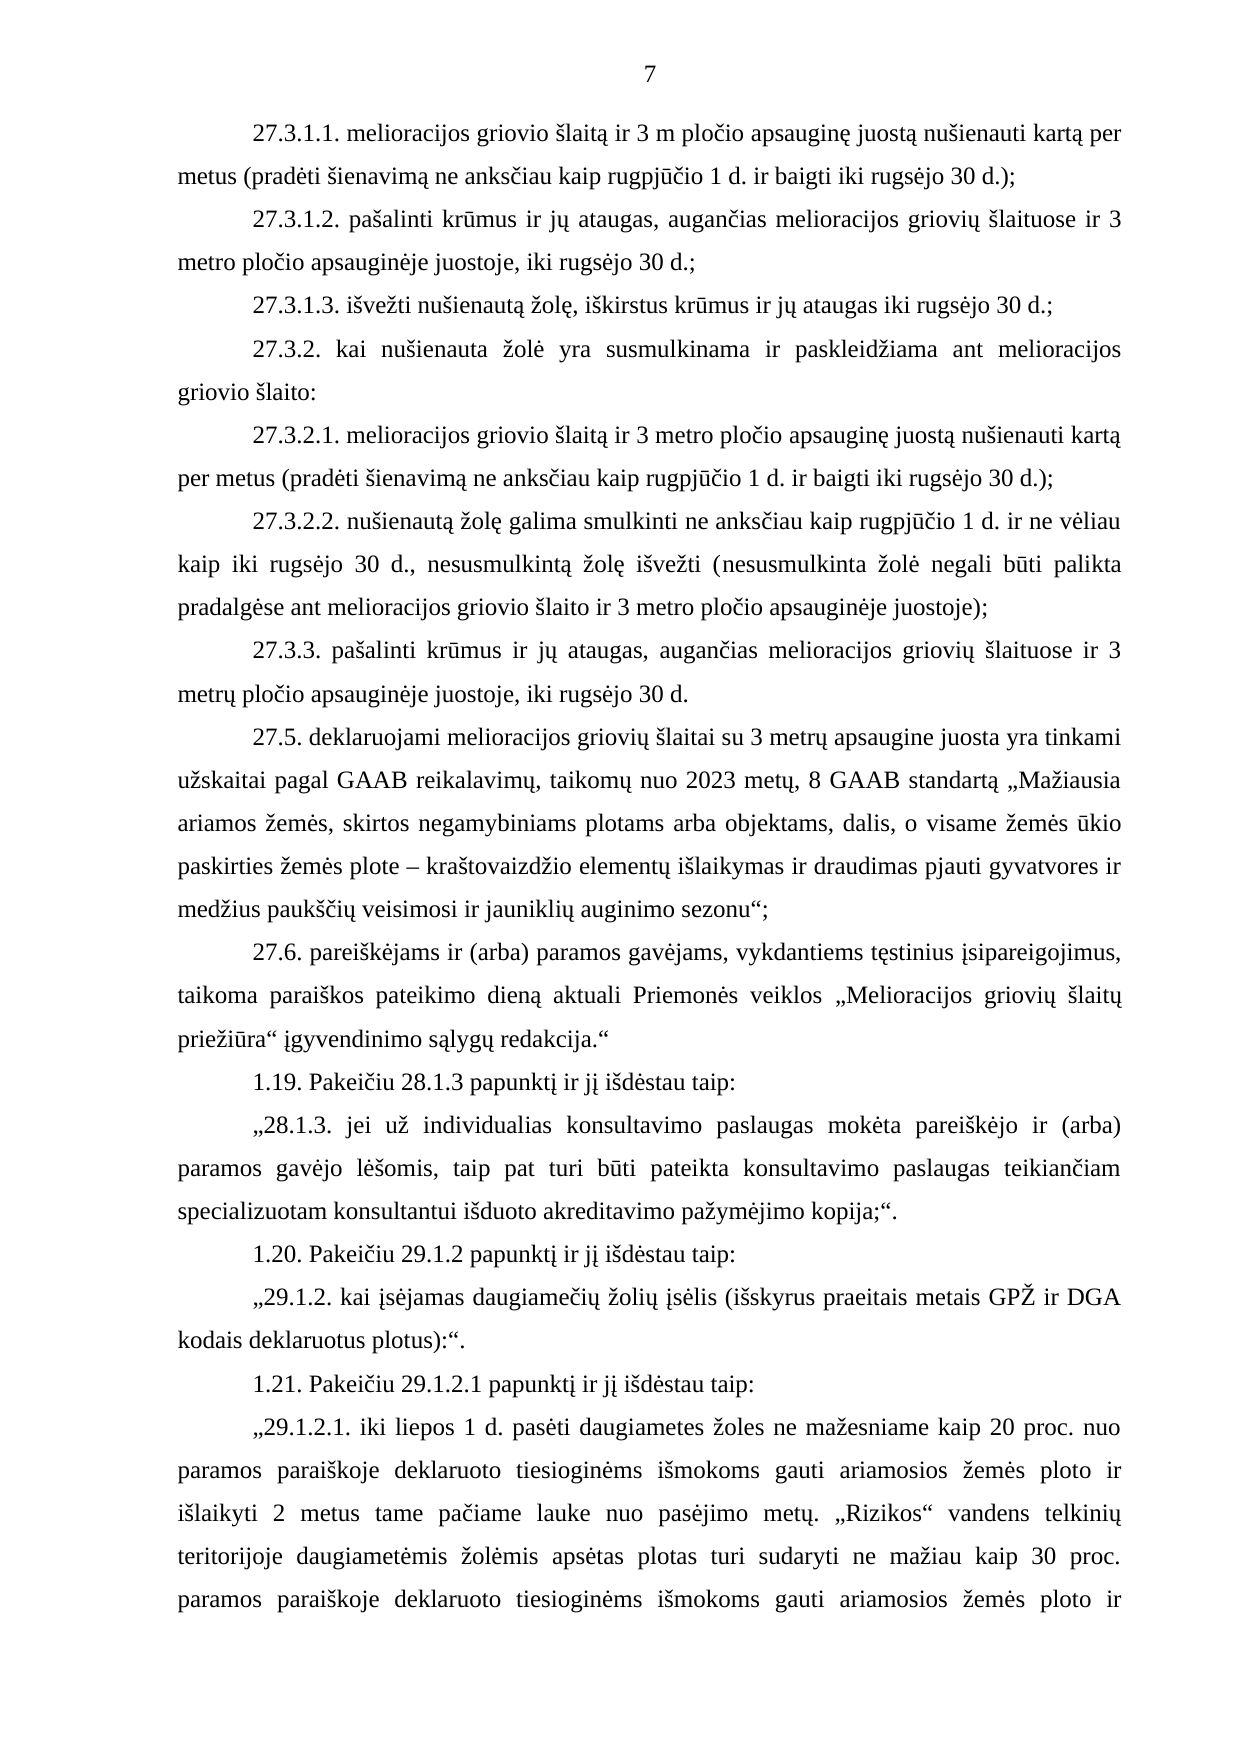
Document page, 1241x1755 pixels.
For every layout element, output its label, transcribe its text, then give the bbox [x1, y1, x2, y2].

text 27.3.1.2. pašalinti krūmus ir jų ataugas, augančias melioracijos griovių šlaituose ir 3 metro pločio apsauginėje juostoje, iki rugsėjo 30 d.; [177, 204, 1122, 276]
text 27.3.3. pašalinti krūmus ir jų ataugas, augančias melioracijos griovių šlaituose ir 3 metrų pločio apsauginėje juostoje, iki rugsėjo 30 d. [177, 636, 1122, 707]
text 27.3.2. kai nušienauta žolė yra susmulkinama ir paskleidžiama ant melioracijos griovio šlaito: [177, 334, 1122, 406]
text 27.3.2.1. melioracijos griovio šlaitą ir 3 metro pločio apsauginę juostą nušienauti kartą per metus (pradėti šienavimą ne anksčiau kaip rugpjūčio 1 d. ir baigti iki rugsėjo 30 d.); [177, 420, 1122, 492]
text 27.3.1.3. išvežti nušienautą žolę, iškirstus krūmus ir jų ataugas iki rugsėjo 30 d.; [177, 291, 1122, 319]
text 27.6. pareiškėjams ir (arba) paramos gavėjams, vykdantiems tęstinius įsipareigojimus, taikoma paraiškos pateikimo dieną aktuali Priemonės veiklos „Melioracijos griovių šlaitų priežiūra“ įgyvendinimo sąlygų redakcija.“ [177, 937, 1122, 1052]
text 1.19. Pakeičiu 28.1.3 papunktį ir jį išdėstau taip: [177, 1067, 1122, 1096]
text „29.1.2. kai įsėjamas daugiamečių žolių įsėlis (išskyrus praeitais metais GPŽ ir DGA kodais deklaruotus plotus):“. [177, 1282, 1122, 1354]
text 27.3.1.1. melioracijos griovio šlaitą ir 3 m pločio apsauginę juostą nušienauti kartą per metus (pradėti šienavimą ne anksčiau kaip rugpjūčio 1 d. ir baigti iki rugsėjo 30 d.); [177, 118, 1122, 190]
text „29.1.2.1. iki liepos 1 d. pasėti daugiametes žoles ne mažesniame kaip 20 proc. nuo paramos paraiškoje deklaruoto tiesioginėms išmokoms gauti ariamosios žemės ploto ir išlaikyti 2 metus tame pačiame lauke nuo pasėjimo metų. „Rizikos“ vandens telkinių teritorijoje daugiametėmis žolėmis apsėtas plotas turi sudaryti ne mažiau kaip 30 proc. paramos paraiškoje deklaruoto tiesioginėms išmokoms gauti ariamosios žemės ploto ir [177, 1412, 1122, 1613]
text „28.1.3. jei už individualias konsultavimo paslaugas mokėta pareiškėjo ir (arba) paramos gavėjo lėšomis, taip pat turi būti pateikta konsultavimo paslaugas teikiančiam specializuotam konsultantui išduoto akreditavimo pažymėjimo kopija;“. [177, 1110, 1122, 1225]
text 1.21. Pakeičiu 29.1.2.1 papunktį ir jį išdėstau taip: [177, 1369, 1122, 1397]
text 1.20. Pakeičiu 29.1.2 papunktį ir jį išdėstau taip: [177, 1239, 1122, 1268]
text 27.5. deklaruojami melioracijos griovių šlaitai su 3 metrų apsaugine juosta yra tinkami užskaitai pagal GAAB reikalavimų, taikomų nuo 2023 metų, 8 GAAB standartą „Mažiausia ariamos žemės, skirtos negamybiniams plotams arba objektams, dalis, o visame žemės ūkio paskirties žemės plote – kraštovaizdžio elementų išlaikymas ir draudimas pjauti gyvatvores ir medžius paukščių veisimosi ir jauniklių auginimo sezonu“; [177, 722, 1122, 923]
text 27.3.2.2. nušienautą žolę galima smulkinti ne anksčiau kaip rugpjūčio 1 d. ir ne vėliau kaip iki rugsėjo 30 d., nesusmulkintą žolę išvežti (nesusmulkinta žolė negali būti palikta pradalgėse ant melioracijos griovio šlaito ir 3 metro pločio apsauginėje juostoje); [177, 506, 1122, 621]
